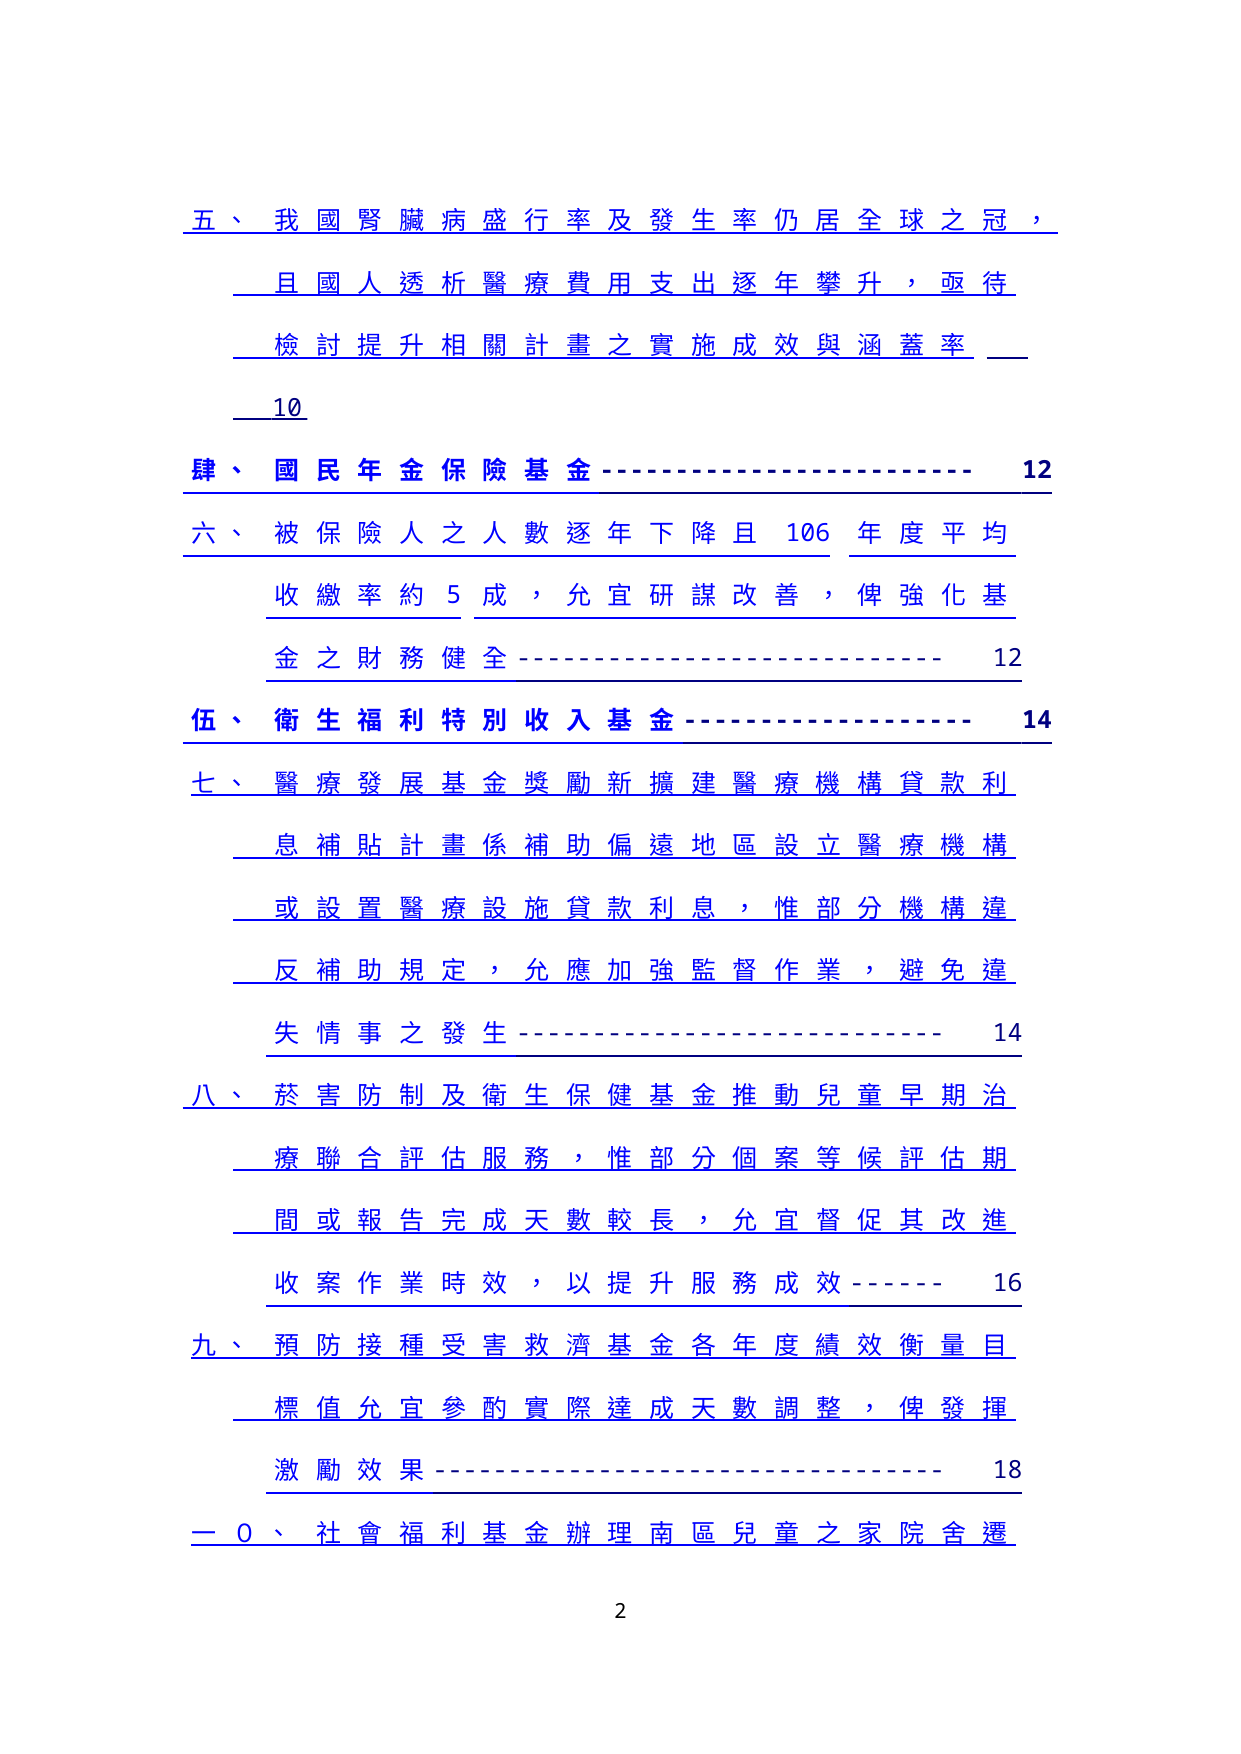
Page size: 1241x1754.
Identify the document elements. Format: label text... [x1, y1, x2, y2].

text 伍、衛生福利特別收入基金 14 [183, 677, 1058, 740]
text 五、我國腎臟病盛行率及發生率仍居全球之冠，且國人透析醫療費用支出逐年攀升，亟待檢討提升相關計畫之實施成效與涵蓋率 10 [183, 234, 1028, 427]
text 肆、國民年金保險基金 12 [183, 427, 1058, 490]
text 五、我國腎臟病盛行率及發生率仍居全球之冠，且國人透析醫療費用支出逐年攀升，亟待檢討提升相關計畫之實施成效與涵蓋率 10 [183, 177, 1028, 232]
text 一０、社會福利基金辦理南區兒童之家院舍遷 [183, 1490, 1028, 1552]
text 八、菸害防制及衛生保健基金推動兒童早期治療聯合評估服務，惟部分個案等候評估期間或報告完成天數較長，允宜督促其改進收案作業時效，以提升服務成效 16 [183, 1052, 1028, 1302]
text 六、被保險人之人數逐年下降且106年度平均收繳率約5成，允宜研謀改善，俾強化基金之財務健全 12 [183, 494, 1028, 677]
text 七、醫療發展基金獎勵新擴建醫療機構貸款利息補貼計畫係補助偏遠地區設立醫療機構或設置醫療設施貸款利息，惟部分機構違反補助規定，允應加強監督作業，避免違失情事之發生 14 [183, 744, 1028, 1052]
text 九、預防接種受害救濟基金各年度績效衡量目標值允宜參酌實際達成天數調整，俾發揮激勵效果 18 [183, 1302, 1028, 1490]
